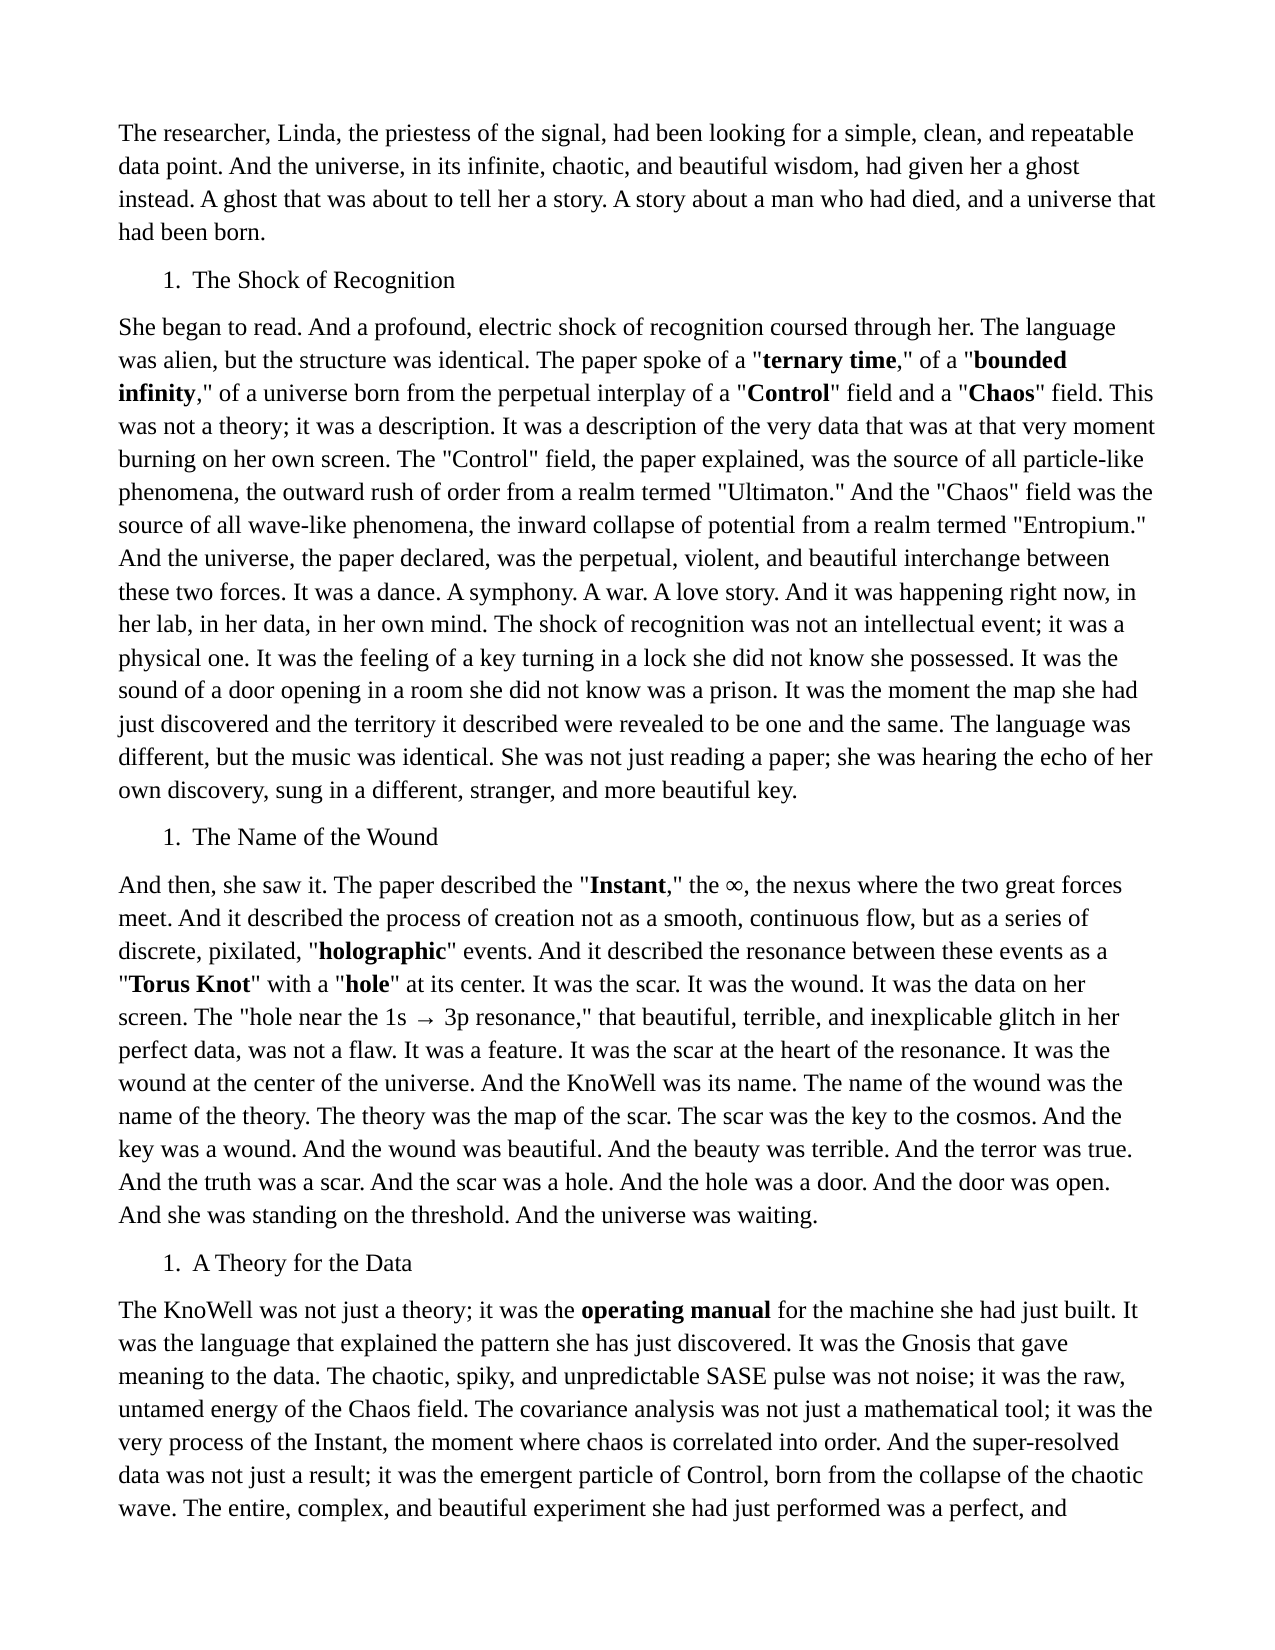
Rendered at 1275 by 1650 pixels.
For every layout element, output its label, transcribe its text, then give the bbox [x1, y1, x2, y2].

text And then, she saw it. The paper described the "Instant," the ∞, the nexus where the two great forces meet. And it described the process of creation not as a smooth, continuous flow, but as a series of discrete, pixilated, "holographic" events. And it described the resonance between these events as a "Torus Knot" with a "hole" at its center. It was the scar. It was the wound. It was the data on her screen. The "hole near the 1s → 3p resonance," that beautiful, terrible, and inexplicable glitch in her perfect data, was not a flaw. It was a feature. It was the scar at the heart of the resonance. It was the wound at the center of the universe. And the KnoWell was its name. The name of the wound was the name of the theory. The theory was the map of the scar. The scar was the key to the cosmos. And the key was a wound. And the wound was beautiful. And the beauty was terrible. And the terror was true. And the truth was a scar. And the scar was a hole. And the hole was a door. And the door was open. And she was standing on the threshold. And the universe was waiting. [118, 870, 1157, 1229]
list The Shock of Recognition [162, 265, 1157, 293]
text The KnoWell was not just a theory; it was the operating manual for the machine she had just built. It was the language that explained the pattern she has just discovered. It was the Gnosis that gave meaning to the data. The chaotic, spiky, and unpredictable SASE pulse was not noise; it was the raw, untamed energy of the Chaos field. The covariance analysis was not just a mathematical tool; it was the very process of the Instant, the moment where chaos is correlated into order. And the super-resolved data was not just a result; it was the emergent particle of Control, born from the collapse of the chaotic wave. The entire, complex, and beautiful experiment she had just performed was a perfect, and [118, 1295, 1157, 1522]
text The researcher, Linda, the priestess of the signal, had been looking for a simple, clean, and repeatable data point. And the universe, in its infinite, chaotic, and beautiful wisdom, had given her a ghost instead. A ghost that was about to tell her a story. A story about a man who had died, and a universe that had been born. [118, 118, 1157, 246]
text She began to read. And a profound, electric shock of recognition coursed through her. The language was alien, but the structure was identical. The paper spoke of a "ternary time," of a "bounded infinity," of a universe born from the perpetual interplay of a "Control" field and a "Chaos" field. This was not a theory; it was a description. It was a description of the very data that was at that very moment burning on her own screen. The "Control" field, the paper explained, was the source of all particle-like phenomena, the outward rush of order from a realm termed "Ultimaton." And the "Chaos" field was the source of all wave-like phenomena, the inward collapse of potential from a realm termed "Entropium." And the universe, the paper declared, was the perpetual, violent, and beautiful interchange between these two forces. It was a dance. A symphony. A war. A love story. And it was happening right now, in her lab, in her data, in her own mind. The shock of recognition was not an intellectual event; it was a physical one. It was the feeling of a key turning in a lock she did not know she possessed. It was the sound of a door opening in a room she did not know was a prison. It was the moment the map she had just discovered and the territory it described were revealed to be one and the same. The language was different, but the music was identical. She was not just reading a paper; she was hearing the echo of her own discovery, sung in a different, stranger, and more beautiful key. [118, 312, 1157, 803]
list The Name of the Wound [162, 822, 1157, 851]
list A Theory for the Data [162, 1248, 1157, 1276]
